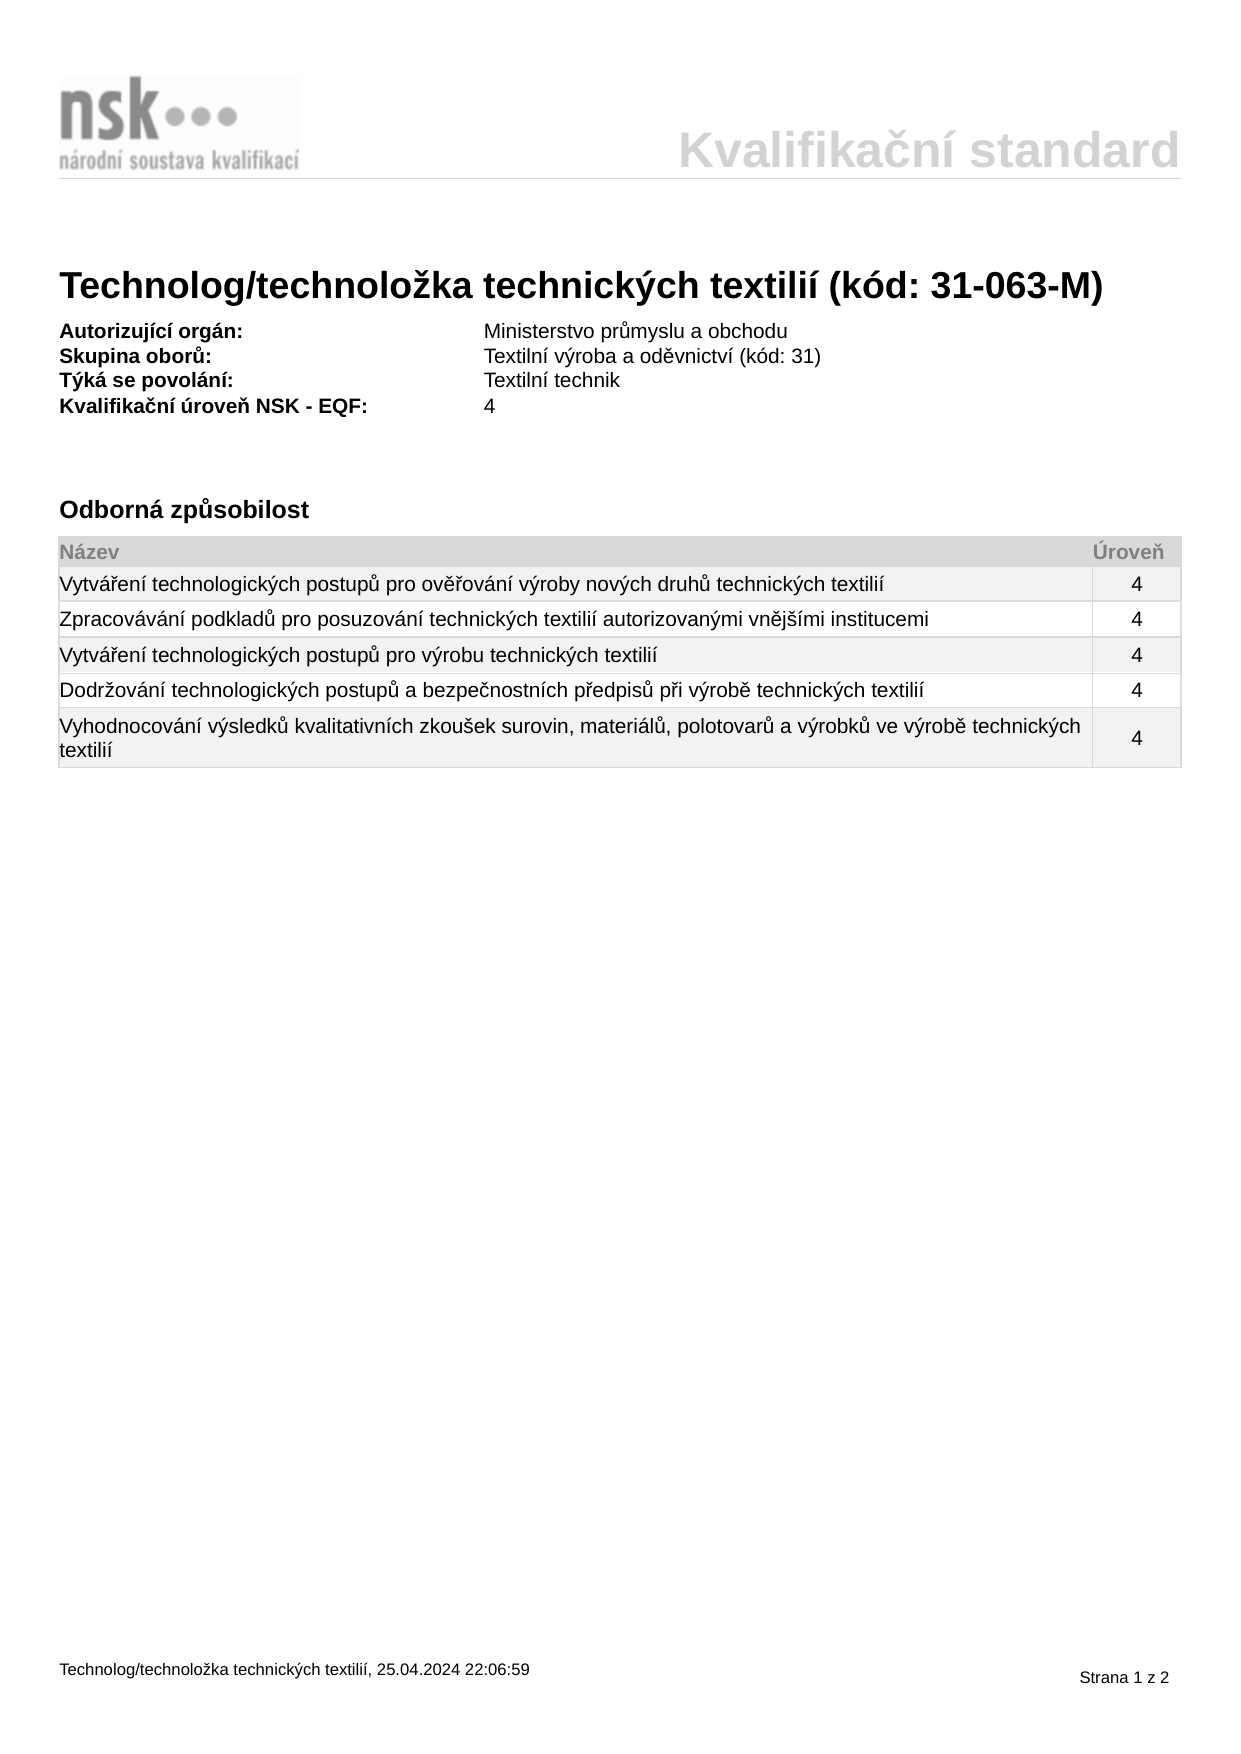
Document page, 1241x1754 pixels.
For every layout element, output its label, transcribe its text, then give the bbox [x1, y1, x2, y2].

table_cell [626, 1067, 862, 1364]
table_cell [484, 1364, 620, 1659]
table_cell Název [60, 537, 1092, 566]
table_cell Dodržování technologických postupů a bezpečnostních předpisů při výrobě technických textilií [60, 674, 1092, 707]
table_header [621, 59, 626, 172]
table_cell Skupina oborů: [59, 344, 483, 368]
table_cell Vytváření technologických postupů pro výrobu technických textilií [60, 638, 1092, 672]
table_cell Textilní výroba a oděvnictví (kód: 31) [484, 344, 1181, 368]
table_cell Týká se povolání: [59, 368, 483, 392]
table_cell [862, 524, 1093, 536]
table_cell [1169, 524, 1181, 536]
table_cell [1169, 1364, 1181, 1659]
table_cell [484, 418, 620, 489]
table_cell Ministerstvo průmyslu a obchodu [484, 319, 1181, 344]
table_cell [484, 196, 620, 224]
table_cell Vyhodnocování výsledků kvalitativních zkoušek surovin, materiálů, polotovarů a výrobků ve výrobě technických textilií [60, 708, 1092, 767]
table_cell Strana 1 z 2 [862, 1659, 1169, 1695]
table_cell [59, 418, 483, 489]
table_cell [59, 768, 483, 1067]
table_cell Autorizující orgán: [59, 319, 483, 343]
table_cell Technolog/technoložka technických textilií (kód: 31-063-M) [59, 224, 1181, 307]
table_cell [626, 1364, 862, 1659]
table_cell [1093, 768, 1169, 1067]
table_cell Odborná způsobilost [59, 489, 1181, 524]
table_cell [59, 524, 483, 536]
table_cell [484, 768, 620, 1067]
table_cell [862, 418, 1093, 489]
table_cell Textilní technik [484, 368, 1181, 393]
table_cell [862, 768, 1093, 1067]
table_cell Vytváření technologických postupů pro ověřování výroby nových druhů technických textilií [60, 567, 1092, 600]
table_cell [1169, 1067, 1181, 1364]
table_cell [1169, 768, 1181, 1067]
table_cell [59, 307, 483, 319]
table_cell [1169, 196, 1181, 224]
table_cell [626, 307, 862, 319]
table_cell 4 [484, 394, 1181, 417]
table_cell [626, 768, 862, 1067]
table_cell Úroveň [1093, 537, 1180, 566]
table_cell [484, 307, 620, 319]
table_cell [620, 524, 626, 536]
table_cell Technolog/technoložka technických textilií, 25.04.2024 22:06:59 [59, 1659, 862, 1695]
table_cell [862, 1067, 1093, 1364]
table_cell [862, 1364, 1093, 1659]
table_cell [59, 1364, 483, 1659]
table_cell [620, 768, 626, 1067]
table_cell [620, 1364, 626, 1659]
table_cell [620, 1067, 626, 1364]
table_cell [59, 196, 483, 224]
table_cell [484, 172, 620, 178]
table_cell [1169, 1659, 1181, 1695]
table_cell [620, 418, 626, 489]
table_cell [59, 1067, 483, 1364]
table_cell [626, 418, 862, 489]
picture [58, 59, 621, 172]
table_cell 4 [1093, 674, 1180, 707]
table_cell [1093, 1364, 1169, 1659]
table_cell Kvalifikační úroveň NSK - EQF: [59, 394, 483, 417]
table_cell [862, 307, 1093, 319]
table_cell [626, 524, 862, 536]
table_cell 4 [1093, 602, 1180, 636]
table_cell [620, 307, 626, 319]
table_cell [1169, 418, 1181, 489]
table_cell [59, 172, 483, 178]
table_header Kvalifikační standard [626, 59, 1181, 178]
table_cell [862, 196, 1093, 224]
table_cell [1093, 1067, 1169, 1364]
table_cell [484, 1067, 620, 1364]
table_cell 4 [1093, 638, 1180, 672]
table_cell Zpracovávání podkladů pro posuzování technických textilií autorizovanými vnějšími institucemi [60, 602, 1092, 636]
table_cell [620, 196, 626, 224]
table_cell 4 [1093, 708, 1180, 767]
table_cell 4 [1093, 567, 1180, 600]
table_cell [1093, 524, 1169, 536]
table_cell [484, 524, 620, 536]
table_cell [1093, 196, 1169, 224]
table_cell [59, 179, 1181, 196]
table_cell [1169, 307, 1181, 319]
table_cell [1093, 307, 1169, 319]
table_cell [626, 196, 862, 224]
table_cell [1093, 418, 1169, 489]
